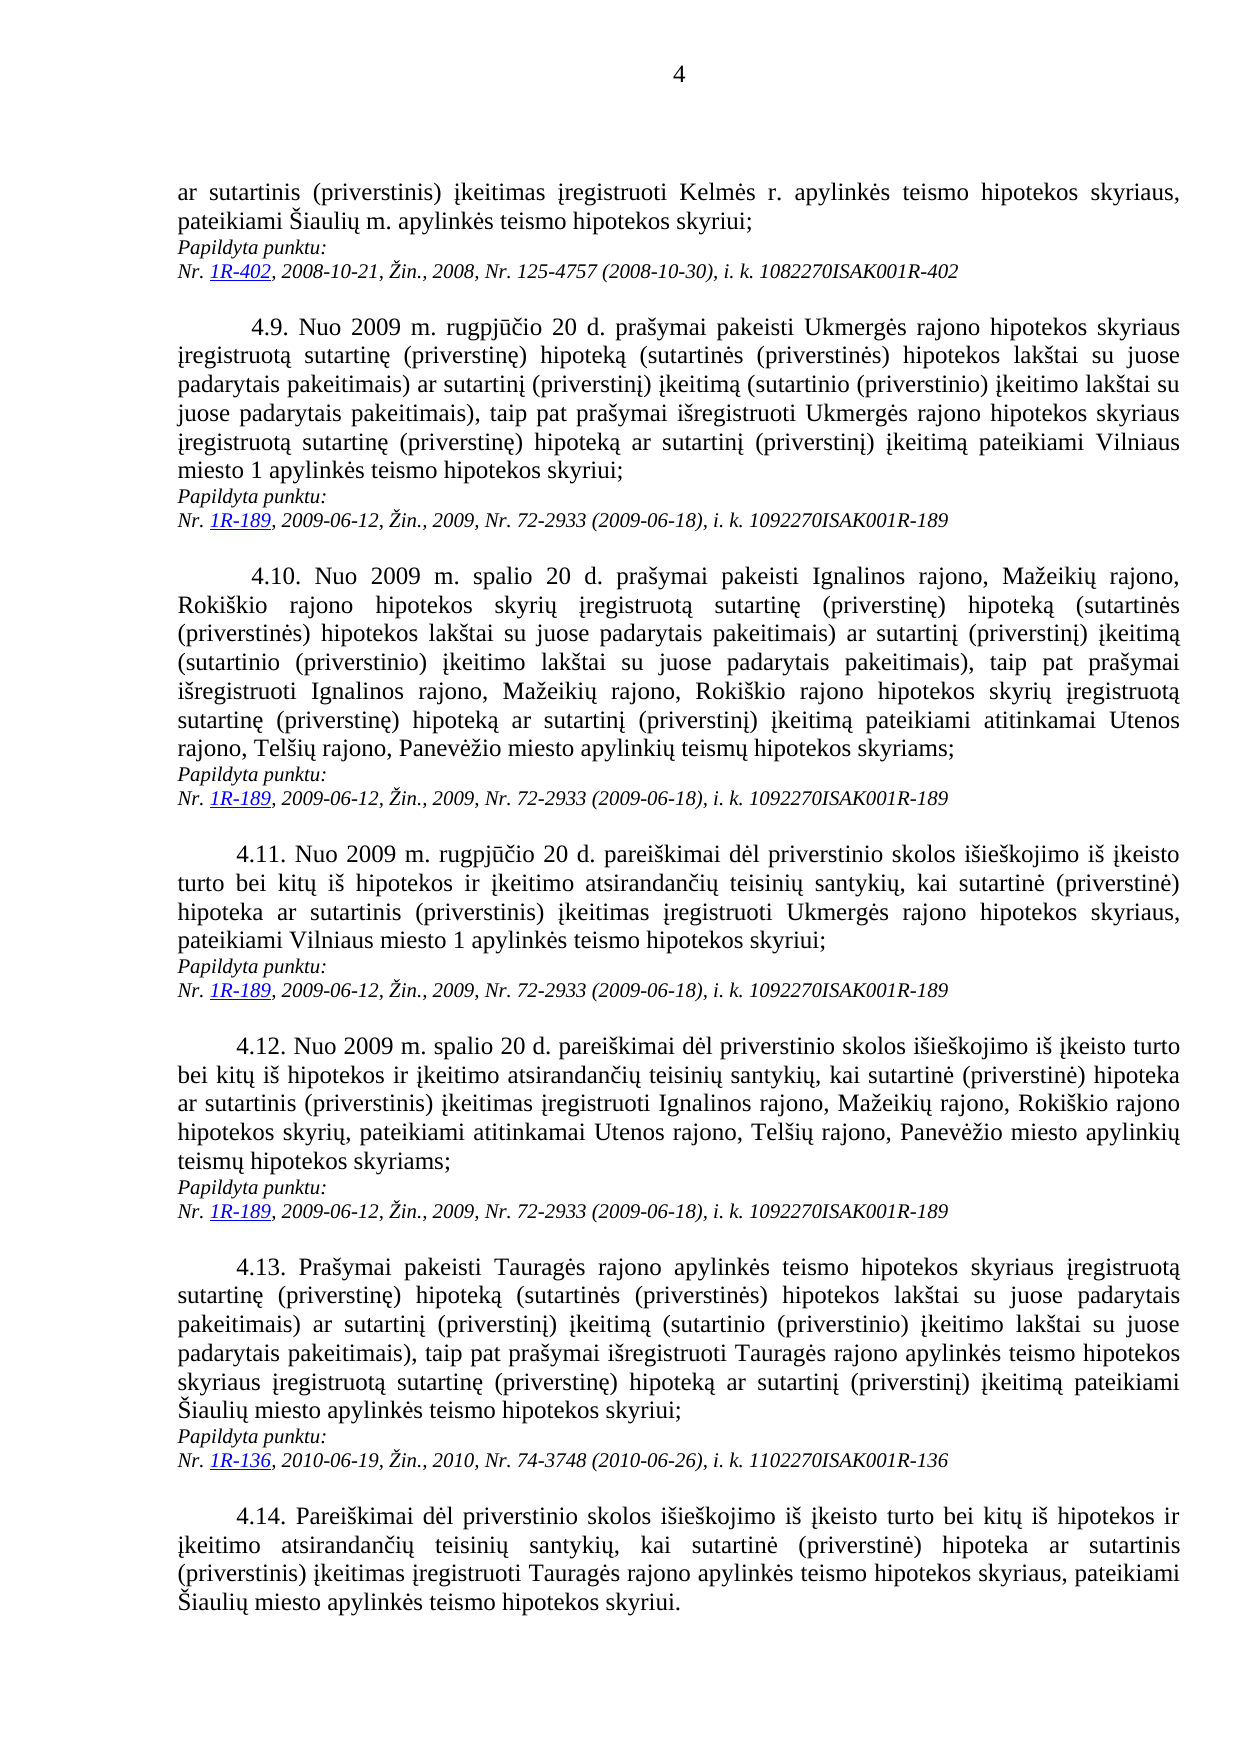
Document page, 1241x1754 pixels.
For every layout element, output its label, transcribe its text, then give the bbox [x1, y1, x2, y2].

text Nr. 1R-189, 2009-06-12, Žin., 2009, Nr. 72-2933 (2009-06-18), i. k. 1092270ISAK001R-189 [177, 508, 1181, 532]
text Nr. 1R-189, 2009-06-12, Žin., 2009, Nr. 72-2933 (2009-06-18), i. k. 1092270ISAK001R-189 [177, 1199, 1181, 1223]
text Nr. 1R-189, 2009-06-12, Žin., 2009, Nr. 72-2933 (2009-06-18), i. k. 1092270ISAK001R-189 [177, 978, 1181, 1002]
text Papildyta punktu: [177, 1175, 1181, 1199]
text Papildyta punktu: [177, 484, 1181, 508]
text Nr. 1R-136, 2010-06-19, Žin., 2010, Nr. 74-3748 (2010-06-26), i. k. 1102270ISAK001R-136 [177, 1448, 1181, 1472]
text 4.9. Nuo 2009 m. rugpjūčio 20 d. prašymai pakeisti Ukmergės rajono hipotekos skyriaus įregistruotą sutartinę (priverstinę) hipoteką (sutartinės (priverstinės) hipotekos lakštai su juose padarytais pakeitimais) ar sutartinį (priverstinį) įkeitimą (sutartinio (priverstinio) įkeitimo lakštai su juose padarytais pakeitimais), taip pat prašymai išregistruoti Ukmergės rajono hipotekos skyriaus įregistruotą sutartinę (priverstinę) hipoteką ar sutartinį (priverstinį) įkeitimą pateikiami Vilniaus miesto 1 apylinkės teismo hipotekos skyriui; [177, 312, 1181, 484]
text 4.11. Nuo 2009 m. rugpjūčio 20 d. pareiškimai dėl priverstinio skolos išieškojimo iš įkeisto turto bei kitų iš hipotekos ir įkeitimo atsirandančių teisinių santykių, kai sutartinė (priverstinė) hipoteka ar sutartinis (priverstinis) įkeitimas įregistruoti Ukmergės rajono hipotekos skyriaus, pateikiami Vilniaus miesto 1 apylinkės teismo hipotekos skyriui; [177, 839, 1181, 954]
text Papildyta punktu: [177, 762, 1181, 786]
text Papildyta punktu: [177, 1424, 1181, 1448]
text Nr. 1R-189, 2009-06-12, Žin., 2009, Nr. 72-2933 (2009-06-18), i. k. 1092270ISAK001R-189 [177, 786, 1181, 810]
text 4.12. Nuo 2009 m. spalio 20 d. pareiškimai dėl priverstinio skolos išieškojimo iš įkeisto turto bei kitų iš hipotekos ir įkeitimo atsirandančių teisinių santykių, kai sutartinė (priverstinė) hipoteka ar sutartinis (priverstinis) įkeitimas įregistruoti Ignalinos rajono, Mažeikių rajono, Rokiškio rajono hipotekos skyrių, pateikiami atitinkamai Utenos rajono, Telšių rajono, Panevėžio miesto apylinkių teismų hipotekos skyriams; [177, 1031, 1181, 1175]
text 4.10. Nuo 2009 m. spalio 20 d. prašymai pakeisti Ignalinos rajono, Mažeikių rajono, Rokiškio rajono hipotekos skyrių įregistruotą sutartinę (priverstinę) hipoteką (sutartinės (priverstinės) hipotekos lakštai su juose padarytais pakeitimais) ar sutartinį (priverstinį) įkeitimą (sutartinio (priverstinio) įkeitimo lakštai su juose padarytais pakeitimais), taip pat prašymai išregistruoti Ignalinos rajono, Mažeikių rajono, Rokiškio rajono hipotekos skyrių įregistruotą sutartinę (priverstinę) hipoteką ar sutartinį (priverstinį) įkeitimą pateikiami atitinkamai Utenos rajono, Telšių rajono, Panevėžio miesto apylinkių teismų hipotekos skyriams; [177, 561, 1181, 762]
text ar sutartinis (priverstinis) įkeitimas įregistruoti Kelmės r. apylinkės teismo hipotekos skyriaus, pateikiami Šiaulių m. apylinkės teismo hipotekos skyriui; [177, 177, 1181, 235]
text 4.13. Prašymai pakeisti Tauragės rajono apylinkės teismo hipotekos skyriaus įregistruotą sutartinę (priverstinę) hipoteką (sutartinės (priverstinės) hipotekos lakštai su juose padarytais pakeitimais) ar sutartinį (priverstinį) įkeitimą (sutartinio (priverstinio) įkeitimo lakštai su juose padarytais pakeitimais), taip pat prašymai išregistruoti Tauragės rajono apylinkės teismo hipotekos skyriaus įregistruotą sutartinę (priverstinę) hipoteką ar sutartinį (priverstinį) įkeitimą pateikiami Šiaulių miesto apylinkės teismo hipotekos skyriui; [177, 1252, 1181, 1424]
text Papildyta punktu: [177, 235, 1181, 259]
text Papildyta punktu: [177, 954, 1181, 978]
text Nr. 1R-402, 2008-10-21, Žin., 2008, Nr. 125-4757 (2008-10-30), i. k. 1082270ISAK001R-402 [177, 259, 1181, 283]
text 4.14. Pareiškimai dėl priverstinio skolos išieškojimo iš įkeisto turto bei kitų iš hipotekos ir įkeitimo atsirandančių teisinių santykių, kai sutartinė (priverstinė) hipoteka ar sutartinis (priverstinis) įkeitimas įregistruoti Tauragės rajono apylinkės teismo hipotekos skyriaus, pateikiami Šiaulių miesto apylinkės teismo hipotekos skyriui. [177, 1501, 1181, 1616]
